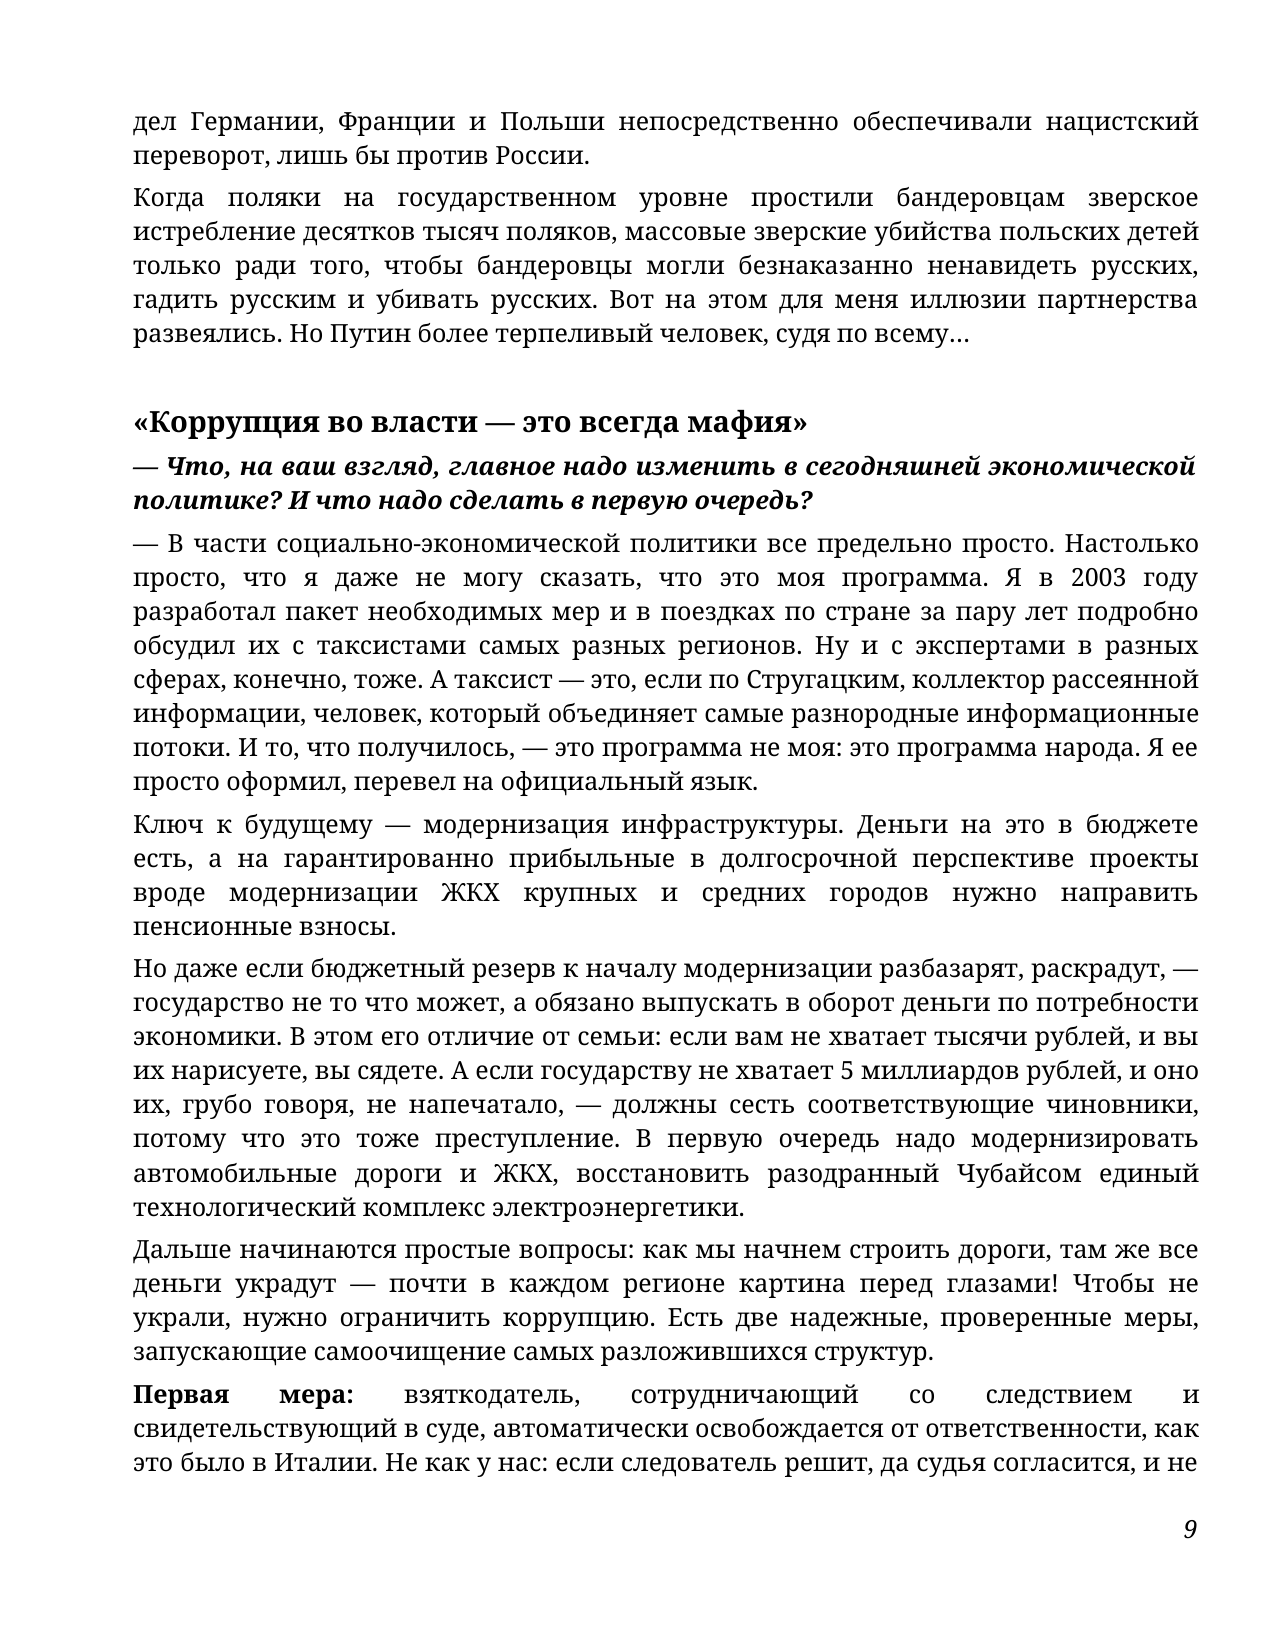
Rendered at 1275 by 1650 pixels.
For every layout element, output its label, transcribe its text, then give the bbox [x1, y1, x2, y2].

text дел Германии, Франции и Польши непосредственно обеспечивали нацистский переворот, лишь бы против России. [133, 103, 1200, 172]
text — В части социально-экономической политики все предельно просто. Настолько просто, что я даже не могу сказать, что это моя программа. Я в 2003 году разработал пакет необходимых мер и в поездках по стране за пару лет подробно обсудил их с таксистами самых разных регионов. Ну и с экспертами в разных сферах, конечно, тоже. А таксист — это, если по Стругацким, коллектор рассеянной информации, человек, который объединяет самые разнородные информационные потоки. И то, что получилось, — это программа не моя: это программа народа. Я ее просто оформил, перевел на официальный язык. [133, 525, 1200, 798]
text Когда поляки на государственном уровне простили бандеровцам зверское истребление десятков тысяч поляков, массовые зверские убийства польских детей только ради того, чтобы бандеровцы могли безнаказанно ненавидеть русских, гадить русским и убивать русских. Вот на этом для меня иллюзии партнерства развеялись. Но Путин более терпеливый человек, судя по всему… [133, 180, 1200, 350]
text Дальше начинаются простые вопросы: как мы начнем строить дороги, там же все деньги украдут — почти в каждом регионе картина перед глазами! Чтобы не украли, нужно ограничить коррупцию. Есть две надежные, проверенные меры, запускающие самоочищение самых разложившихся структур. [133, 1232, 1200, 1368]
text Но даже если бюджетный резерв к началу модернизации разбазарят, раскрадут, — государство не то что может, а обязано выпускать в оборот деньги по потребности экономики. В этом его отличие от семьи: если вам не хватает тысячи рублей, и вы их нарисуете, вы сядете. А если государству не хватает 5 миллиардов рублей, и оно их, грубо говоря, не напечатало, — должны сесть соответствующие чиновники, потому что это тоже преступление. В первую очередь надо модернизировать автомобильные дороги и ЖКХ, восстановить разодранный Чубайсом единый технологический комплекс электроэнергетики. [133, 951, 1200, 1223]
text Первая мера: взяткодатель, сотрудничающий со следствием и свидетельствующий в суде, автоматически освобождается от ответственности, как это было в Италии. Не как у нас: если следователь решит, да судья согласится, и не [133, 1376, 1200, 1478]
text — Что, на ваш взгляд, главное надо изменить в сегодняшней экономической политике? И что надо сделать в первую очередь? [133, 449, 1200, 517]
text Ключ к будущему — модернизация инфраструктуры. Деньги на это в бюджете есть, а на гарантированно прибыльные в долгосрочной перспективе проекты вроде модернизации ЖКХ крупных и средних городов нужно направить пенсионные взносы. [133, 806, 1200, 942]
subtitle «Коррупция во власти — это всегда мафия» [133, 401, 1200, 441]
